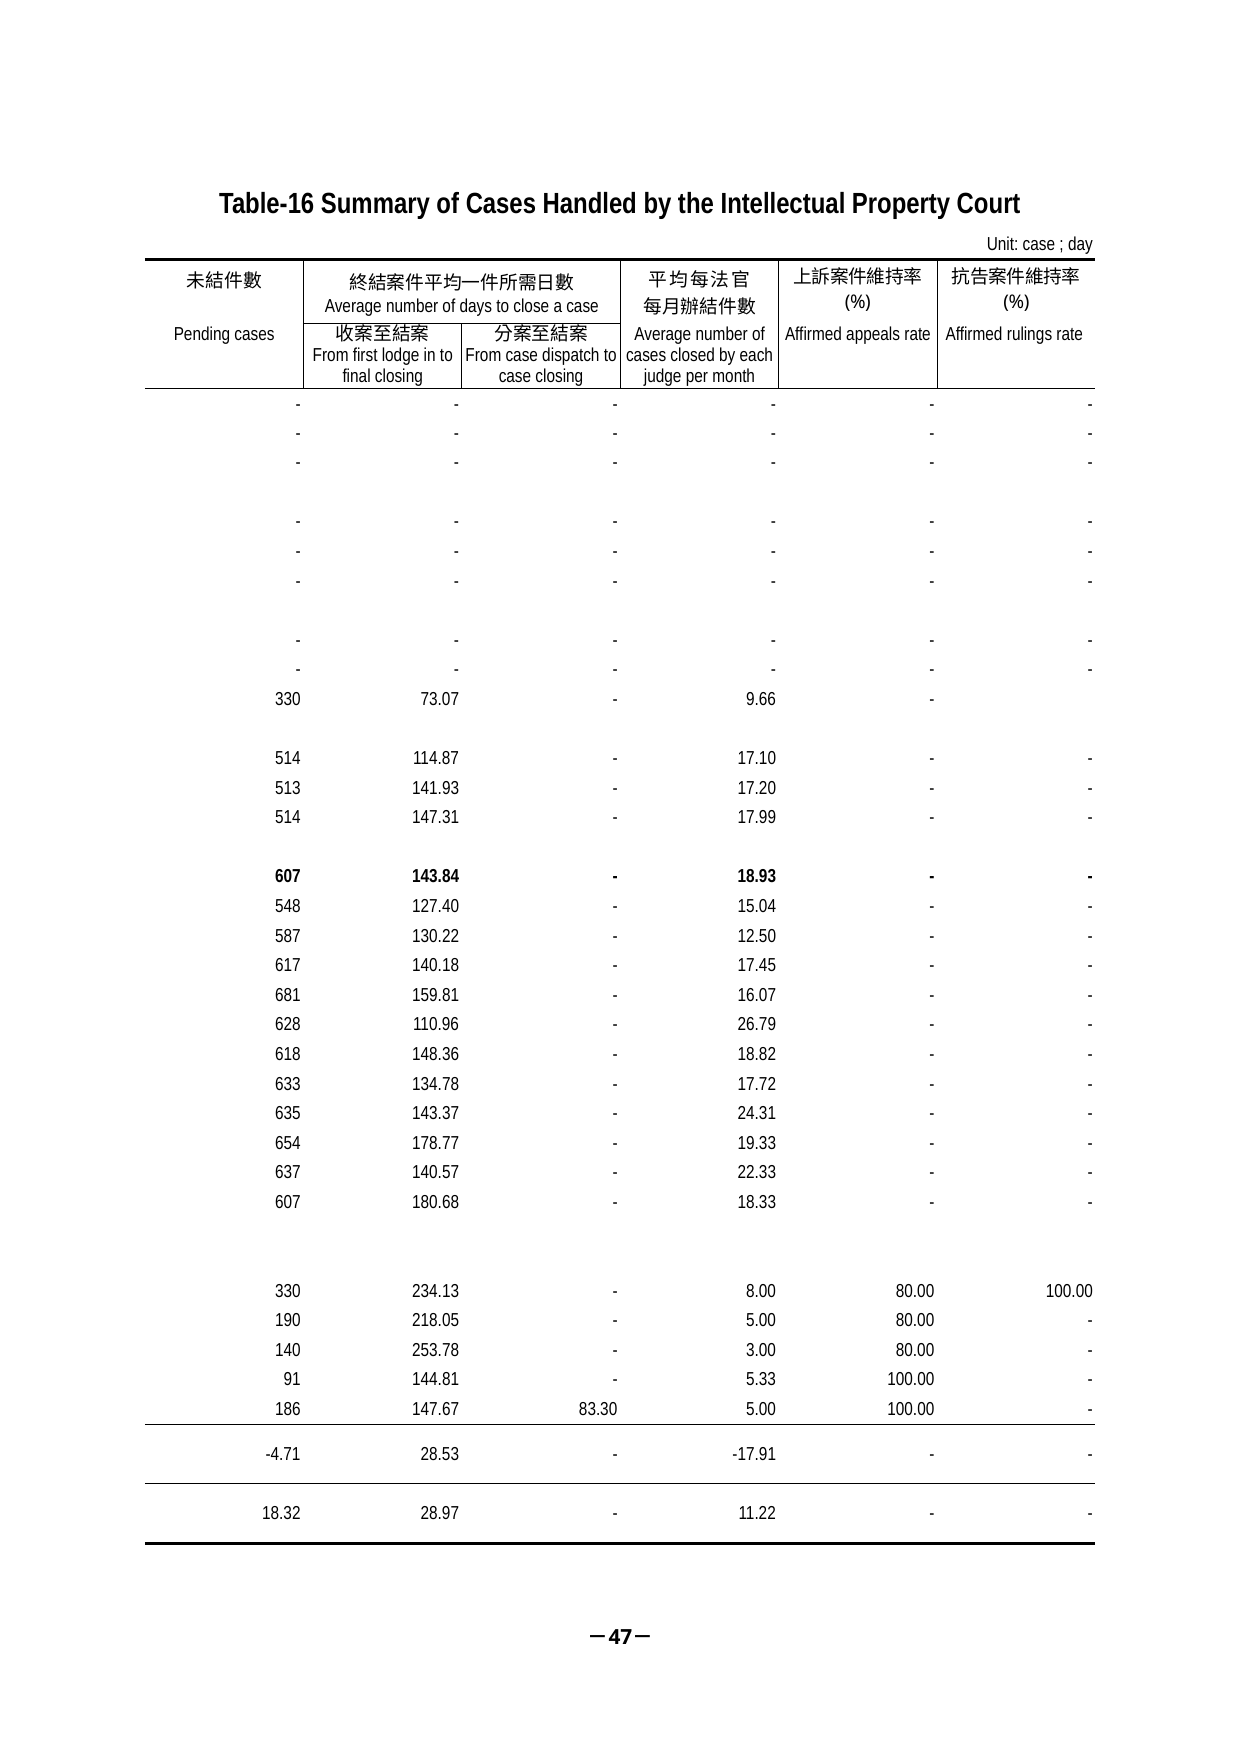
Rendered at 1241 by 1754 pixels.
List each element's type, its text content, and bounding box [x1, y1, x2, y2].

table_cell - [620, 625, 778, 654]
table_cell - [462, 921, 620, 950]
table_cell [620, 832, 778, 861]
table_cell 617 [145, 950, 303, 980]
table_cell 17.99 [620, 802, 778, 832]
table_cell - [620, 654, 778, 684]
table_cell [937, 595, 1095, 625]
table_cell - [303, 625, 462, 654]
table_cell 140.18 [303, 950, 462, 980]
table_cell - [937, 1364, 1095, 1394]
table_cell 28.97 [303, 1484, 462, 1542]
table_cell 147.31 [303, 802, 462, 832]
table_cell 100.00 [779, 1394, 937, 1423]
table_cell - [937, 1187, 1095, 1216]
table_cell - [462, 1364, 620, 1394]
table_cell 607 [145, 861, 303, 891]
table_cell - [303, 654, 462, 684]
table_cell - [937, 1098, 1095, 1128]
table_cell - [779, 566, 937, 595]
table_cell 9.66 [620, 684, 778, 713]
table_cell - [462, 506, 620, 536]
table_cell - [462, 861, 620, 891]
table_cell 28.53 [303, 1425, 462, 1483]
table_cell - [462, 536, 620, 566]
table_header 終結案件平均一件所需日數 Average number of days to close a case [304, 261, 620, 323]
table_cell [779, 477, 937, 506]
table_cell 607 [145, 1187, 303, 1216]
table_cell 134.78 [303, 1069, 462, 1098]
table_cell - [779, 654, 937, 684]
table_cell - [779, 802, 937, 832]
table_cell [779, 1246, 937, 1276]
table_cell - [937, 389, 1095, 418]
table_cell 330 [145, 1276, 303, 1305]
table_cell 218.05 [303, 1305, 462, 1335]
table_cell - [462, 743, 620, 773]
table_cell - [462, 1305, 620, 1335]
table_cell 5.00 [620, 1305, 778, 1335]
table_cell 513 [145, 773, 303, 802]
table_cell 5.33 [620, 1364, 778, 1394]
table_cell Average number of cases closed by each judge per month [621, 323, 778, 388]
table_cell - [937, 1157, 1095, 1187]
table_cell - [779, 506, 937, 536]
table_cell - [937, 1335, 1095, 1364]
table_cell - [462, 1157, 620, 1187]
table_cell - [779, 1009, 937, 1039]
table_cell - [462, 389, 620, 418]
table_cell - [462, 654, 620, 684]
table_cell [937, 477, 1095, 506]
table_cell - [620, 506, 778, 536]
table_cell 654 [145, 1128, 303, 1157]
table_cell [145, 1246, 303, 1276]
table_cell - [620, 536, 778, 566]
table_cell 80.00 [779, 1335, 937, 1364]
table_cell - [462, 566, 620, 595]
table_cell [145, 714, 303, 743]
table_cell 18.32 [145, 1484, 303, 1542]
table_cell 633 [145, 1069, 303, 1098]
table_cell - [937, 536, 1095, 566]
table_cell - [779, 921, 937, 950]
table_cell - [779, 950, 937, 980]
table_cell - [462, 802, 620, 832]
table_cell - [462, 1484, 620, 1542]
table_cell - [145, 625, 303, 654]
table_cell - [779, 1039, 937, 1068]
table_cell - [462, 1187, 620, 1216]
table_cell - [937, 1069, 1095, 1098]
table_cell - [462, 1039, 620, 1068]
table_cell [462, 595, 620, 625]
table_cell - [937, 418, 1095, 447]
table_cell - [937, 447, 1095, 477]
table_cell - [462, 418, 620, 447]
table_cell -17.91 [620, 1425, 778, 1483]
table_cell [620, 714, 778, 743]
table_cell 681 [145, 980, 303, 1009]
table_cell - [937, 654, 1095, 684]
text Table-16 Summary of Cases Handled by the Intellectual Property Court [148, 183, 1092, 221]
table_cell 17.10 [620, 743, 778, 773]
table_cell - [779, 1069, 937, 1098]
table_cell [145, 477, 303, 506]
table_cell - [620, 418, 778, 447]
table_cell [303, 1216, 462, 1246]
table_cell - [937, 891, 1095, 921]
table_cell - [303, 418, 462, 447]
table_cell 628 [145, 1009, 303, 1039]
table_cell [145, 1216, 303, 1246]
table_cell - [145, 506, 303, 536]
table_cell - [779, 773, 937, 802]
table_cell [303, 1246, 462, 1276]
table_cell - [779, 891, 937, 921]
table_cell 分案至結案 From case dispatch to case closing [462, 324, 620, 388]
table_cell [779, 714, 937, 743]
table_cell [462, 477, 620, 506]
table_cell 80.00 [779, 1276, 937, 1305]
table_cell - [145, 418, 303, 447]
table_cell 144.81 [303, 1364, 462, 1394]
table_cell 11.22 [620, 1484, 778, 1542]
table_cell 18.33 [620, 1187, 778, 1216]
table_cell 130.22 [303, 921, 462, 950]
table_cell - [937, 566, 1095, 595]
table_cell 17.45 [620, 950, 778, 980]
table_header 未結件數 [145, 261, 303, 323]
table_cell - [779, 1484, 937, 1542]
table_cell 114.87 [303, 743, 462, 773]
table_cell - [779, 1425, 937, 1483]
table_cell 143.37 [303, 1098, 462, 1128]
table_cell [145, 595, 303, 625]
table_cell [620, 477, 778, 506]
table_cell [462, 832, 620, 861]
table_cell Affirmed rulings rate [938, 323, 1095, 388]
table_cell - [937, 1039, 1095, 1068]
table_cell - [462, 1335, 620, 1364]
table_cell 16.07 [620, 980, 778, 1009]
table_cell [779, 1216, 937, 1246]
table_cell - [145, 389, 303, 418]
table_cell - [779, 418, 937, 447]
table_cell [462, 1246, 620, 1276]
table_cell - [145, 447, 303, 477]
table_cell - [145, 536, 303, 566]
table_cell [462, 714, 620, 743]
table_cell - [462, 1276, 620, 1305]
table_cell - [462, 1009, 620, 1039]
table_cell - [937, 1009, 1095, 1039]
table_cell 110.96 [303, 1009, 462, 1039]
table_cell 618 [145, 1039, 303, 1068]
table_cell - [462, 684, 620, 713]
table_cell - [303, 389, 462, 418]
table_cell [303, 477, 462, 506]
table_cell [620, 595, 778, 625]
table_cell - [462, 1098, 620, 1128]
table_cell [937, 714, 1095, 743]
table_cell - [779, 980, 937, 1009]
table_cell - [303, 447, 462, 477]
table_cell 186 [145, 1394, 303, 1423]
table_cell Affirmed appeals rate [779, 323, 937, 388]
table_cell - [937, 861, 1095, 891]
table_cell 587 [145, 921, 303, 950]
table_header 平均每法官 每月辦結件數 [621, 261, 778, 323]
table_cell - [937, 802, 1095, 832]
table_cell [145, 832, 303, 861]
table_cell - [620, 389, 778, 418]
table_cell 15.04 [620, 891, 778, 921]
table_cell - [937, 1394, 1095, 1423]
table_cell - [462, 625, 620, 654]
table_cell 140 [145, 1335, 303, 1364]
table_cell 140.57 [303, 1157, 462, 1187]
table_cell 100.00 [779, 1364, 937, 1394]
table_cell - [779, 625, 937, 654]
table_cell 100.00 [937, 1276, 1095, 1305]
table_cell - [462, 950, 620, 980]
table_cell - [462, 891, 620, 921]
table_cell [937, 1246, 1095, 1276]
table_header 上訴案件維持率(%) [779, 261, 937, 323]
table_cell 5.00 [620, 1394, 778, 1423]
table_cell - [303, 506, 462, 536]
table_cell 73.07 [303, 684, 462, 713]
table_cell 26.79 [620, 1009, 778, 1039]
table_cell 22.33 [620, 1157, 778, 1187]
table_cell 91 [145, 1364, 303, 1394]
table_cell 12.50 [620, 921, 778, 950]
table_cell 637 [145, 1157, 303, 1187]
table_cell 83.30 [462, 1394, 620, 1423]
table_cell [620, 1216, 778, 1246]
table_cell - [145, 654, 303, 684]
table_cell - [779, 684, 937, 713]
table_cell 17.20 [620, 773, 778, 802]
table_cell 148.36 [303, 1039, 462, 1068]
table_cell - [779, 1157, 937, 1187]
table_header 抗告案件維持率(%) [938, 261, 1095, 323]
table_cell 18.93 [620, 861, 778, 891]
table_cell 8.00 [620, 1276, 778, 1305]
table_cell - [303, 536, 462, 566]
table_cell - [462, 980, 620, 1009]
table_cell 548 [145, 891, 303, 921]
table_cell 3.00 [620, 1335, 778, 1364]
table_cell - [303, 566, 462, 595]
table_cell - [462, 1128, 620, 1157]
table_cell - [937, 1128, 1095, 1157]
table_cell - [779, 536, 937, 566]
table_cell - [779, 447, 937, 477]
table_cell [937, 684, 1095, 713]
table_cell [779, 832, 937, 861]
table_cell 24.31 [620, 1098, 778, 1128]
table_cell [303, 832, 462, 861]
table_cell 127.40 [303, 891, 462, 921]
table_cell - [937, 625, 1095, 654]
table_cell - [937, 980, 1095, 1009]
table_cell - [937, 1425, 1095, 1483]
table_cell Pending cases [145, 323, 303, 388]
table_cell 190 [145, 1305, 303, 1335]
table_cell 收案至結案 From first lodge in to final closing [304, 324, 461, 388]
table_cell - [937, 1305, 1095, 1335]
table_cell 18.82 [620, 1039, 778, 1068]
table_cell - [145, 566, 303, 595]
table_cell 80.00 [779, 1305, 937, 1335]
table_cell 330 [145, 684, 303, 713]
table_cell - [937, 1484, 1095, 1542]
table_cell - [937, 921, 1095, 950]
table_cell [779, 595, 937, 625]
table_cell - [620, 566, 778, 595]
table_cell 17.72 [620, 1069, 778, 1098]
table_cell 253.78 [303, 1335, 462, 1364]
table_cell - [779, 1187, 937, 1216]
table_cell -4.71 [145, 1425, 303, 1483]
table_cell - [937, 773, 1095, 802]
table_cell - [779, 743, 937, 773]
table_cell 143.84 [303, 861, 462, 891]
table_cell 159.81 [303, 980, 462, 1009]
table_cell 180.68 [303, 1187, 462, 1216]
table_cell - [462, 1425, 620, 1483]
table_cell - [937, 506, 1095, 536]
text Unit: case ; day [148, 221, 1092, 258]
table_cell [620, 1246, 778, 1276]
table_cell 234.13 [303, 1276, 462, 1305]
table_cell 147.67 [303, 1394, 462, 1423]
table_cell - [779, 861, 937, 891]
table_cell [937, 832, 1095, 861]
table_cell - [462, 773, 620, 802]
table_cell 141.93 [303, 773, 462, 802]
table_cell - [462, 1069, 620, 1098]
table_cell 178.77 [303, 1128, 462, 1157]
table_cell - [779, 389, 937, 418]
table_cell - [779, 1098, 937, 1128]
table_cell 514 [145, 802, 303, 832]
table_cell 635 [145, 1098, 303, 1128]
table_cell - [462, 447, 620, 477]
table_cell - [620, 447, 778, 477]
table_cell [303, 595, 462, 625]
table_cell 514 [145, 743, 303, 773]
table_cell 19.33 [620, 1128, 778, 1157]
table_cell [462, 1216, 620, 1246]
table_cell [937, 1216, 1095, 1246]
table_cell [303, 714, 462, 743]
table_cell - [937, 743, 1095, 773]
table_cell - [779, 1128, 937, 1157]
table_cell - [937, 950, 1095, 980]
